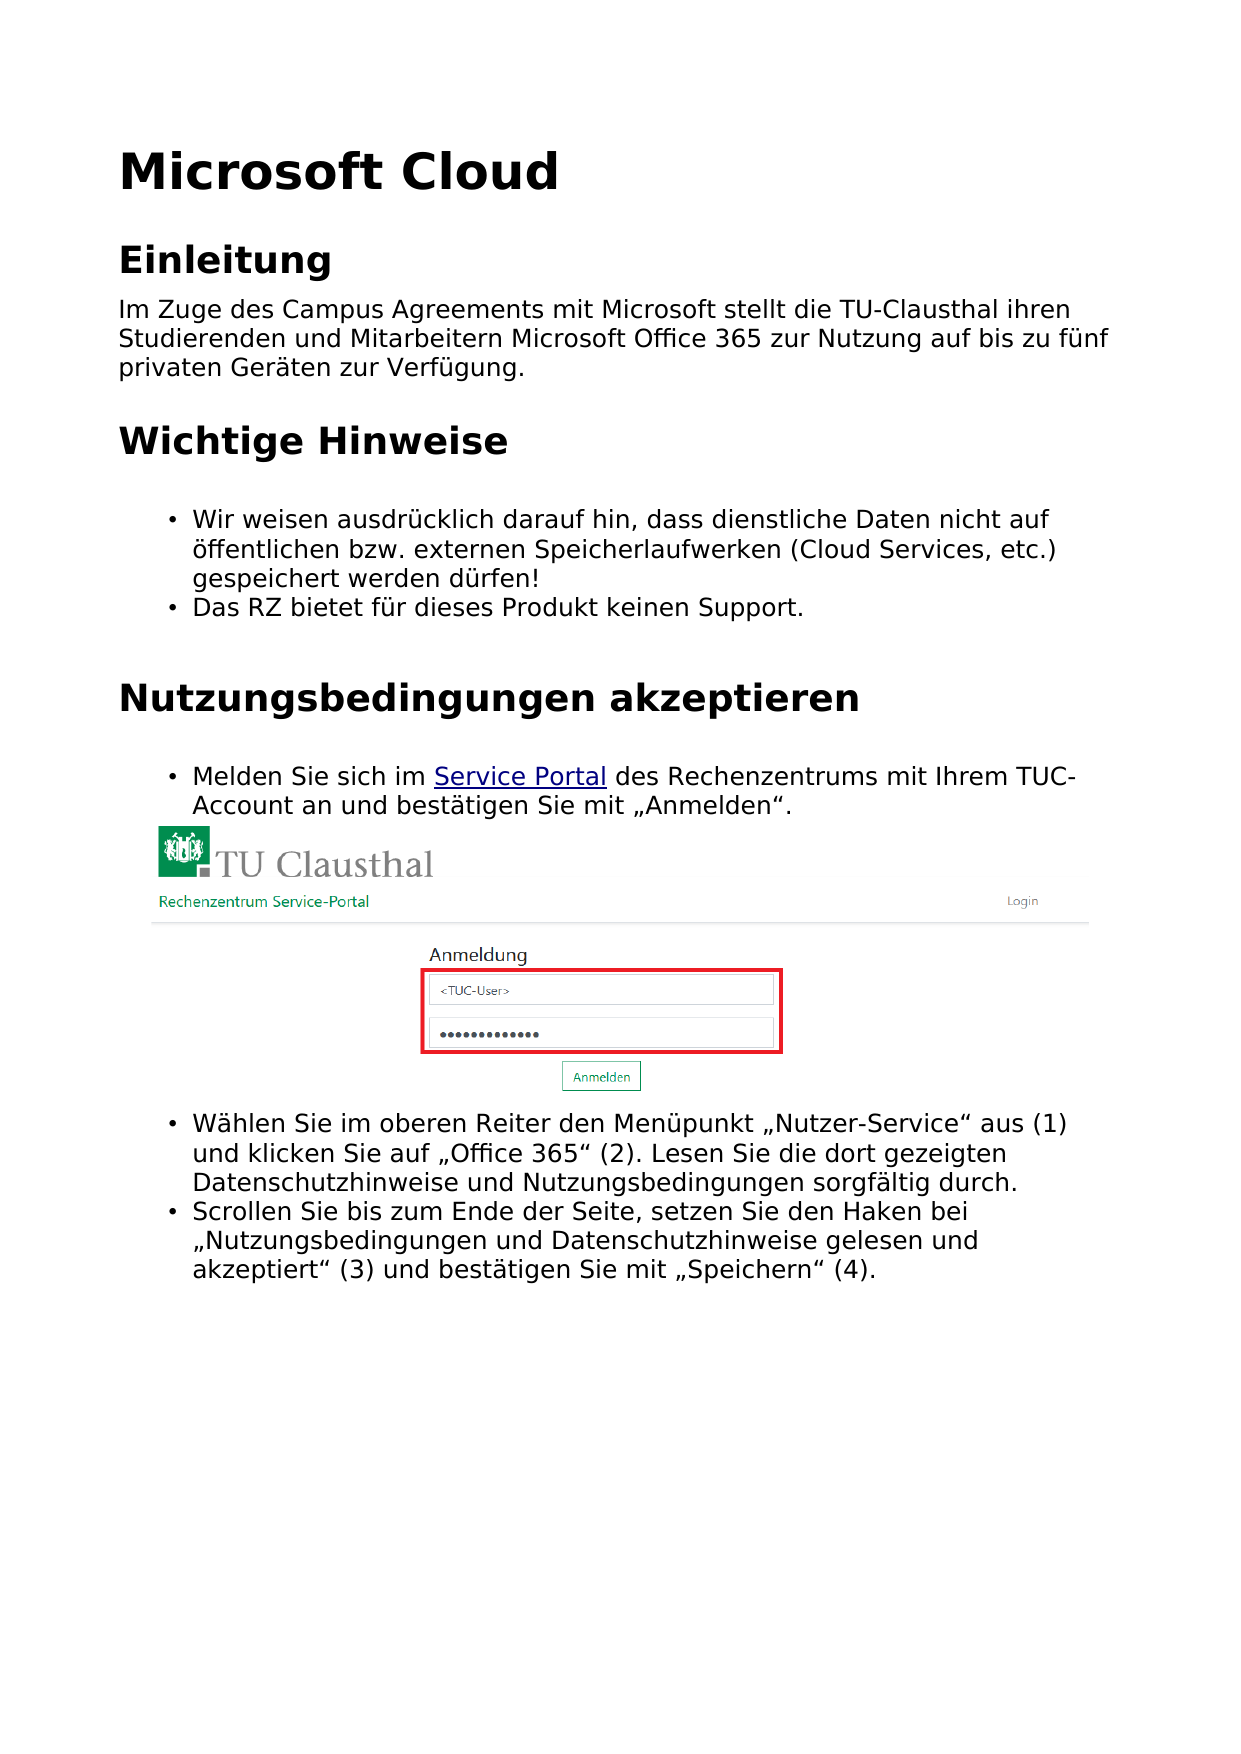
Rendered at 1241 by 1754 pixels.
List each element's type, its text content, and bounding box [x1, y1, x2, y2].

list Melden Sie sich im Service Portal des Rechenzentrums mit Ihrem TUC-Account an und bestätigen Sie mit „Anmelden“. [177, 762, 1122, 821]
subtitle Nutzungsbedingungen akzeptieren [118, 677, 1122, 720]
list Scrollen Sie bis zum Ende der Seite, setzen Sie den Haken bei „Nutzungsbedingungen und Datenschutzhinweise gelesen und akzeptiert“ (3) und bestätigen Sie mit „Speichern“ (4). [177, 1197, 1122, 1284]
subtitle Einleitung [118, 239, 1122, 282]
subtitle Microsoft Cloud [118, 143, 1122, 201]
list Wir weisen ausdrücklich darauf hin, dass dienstliche Daten nicht auf öffentlichen bzw. externen Speicherlaufwerken (Cloud Services, etc.) gespeichert werden dürfen! [177, 506, 1122, 593]
list Wählen Sie im oberen Reiter den Menüpunkt „Nutzer-Service“ aus (1) und klicken Sie auf „Office 365“ (2). Lesen Sie die dort gezeigten Datenschutzhinweise und Nutzungsbedingungen sorgfältig durch. [177, 1037, 1122, 1197]
text Im Zuge des Campus Agreements mit Microsoft stellt die TU-Clausthal ihren Studierenden und Mitarbeitern Microsoft Office 365 zur Nutzung auf bis zu fünf privaten Geräten zur Verfügung. [118, 295, 1122, 382]
picture [151, 820, 1089, 1110]
subtitle Wichtige Hinweise [118, 420, 1122, 464]
list Das RZ bietet für dieses Produkt keinen Support. [177, 593, 1122, 622]
